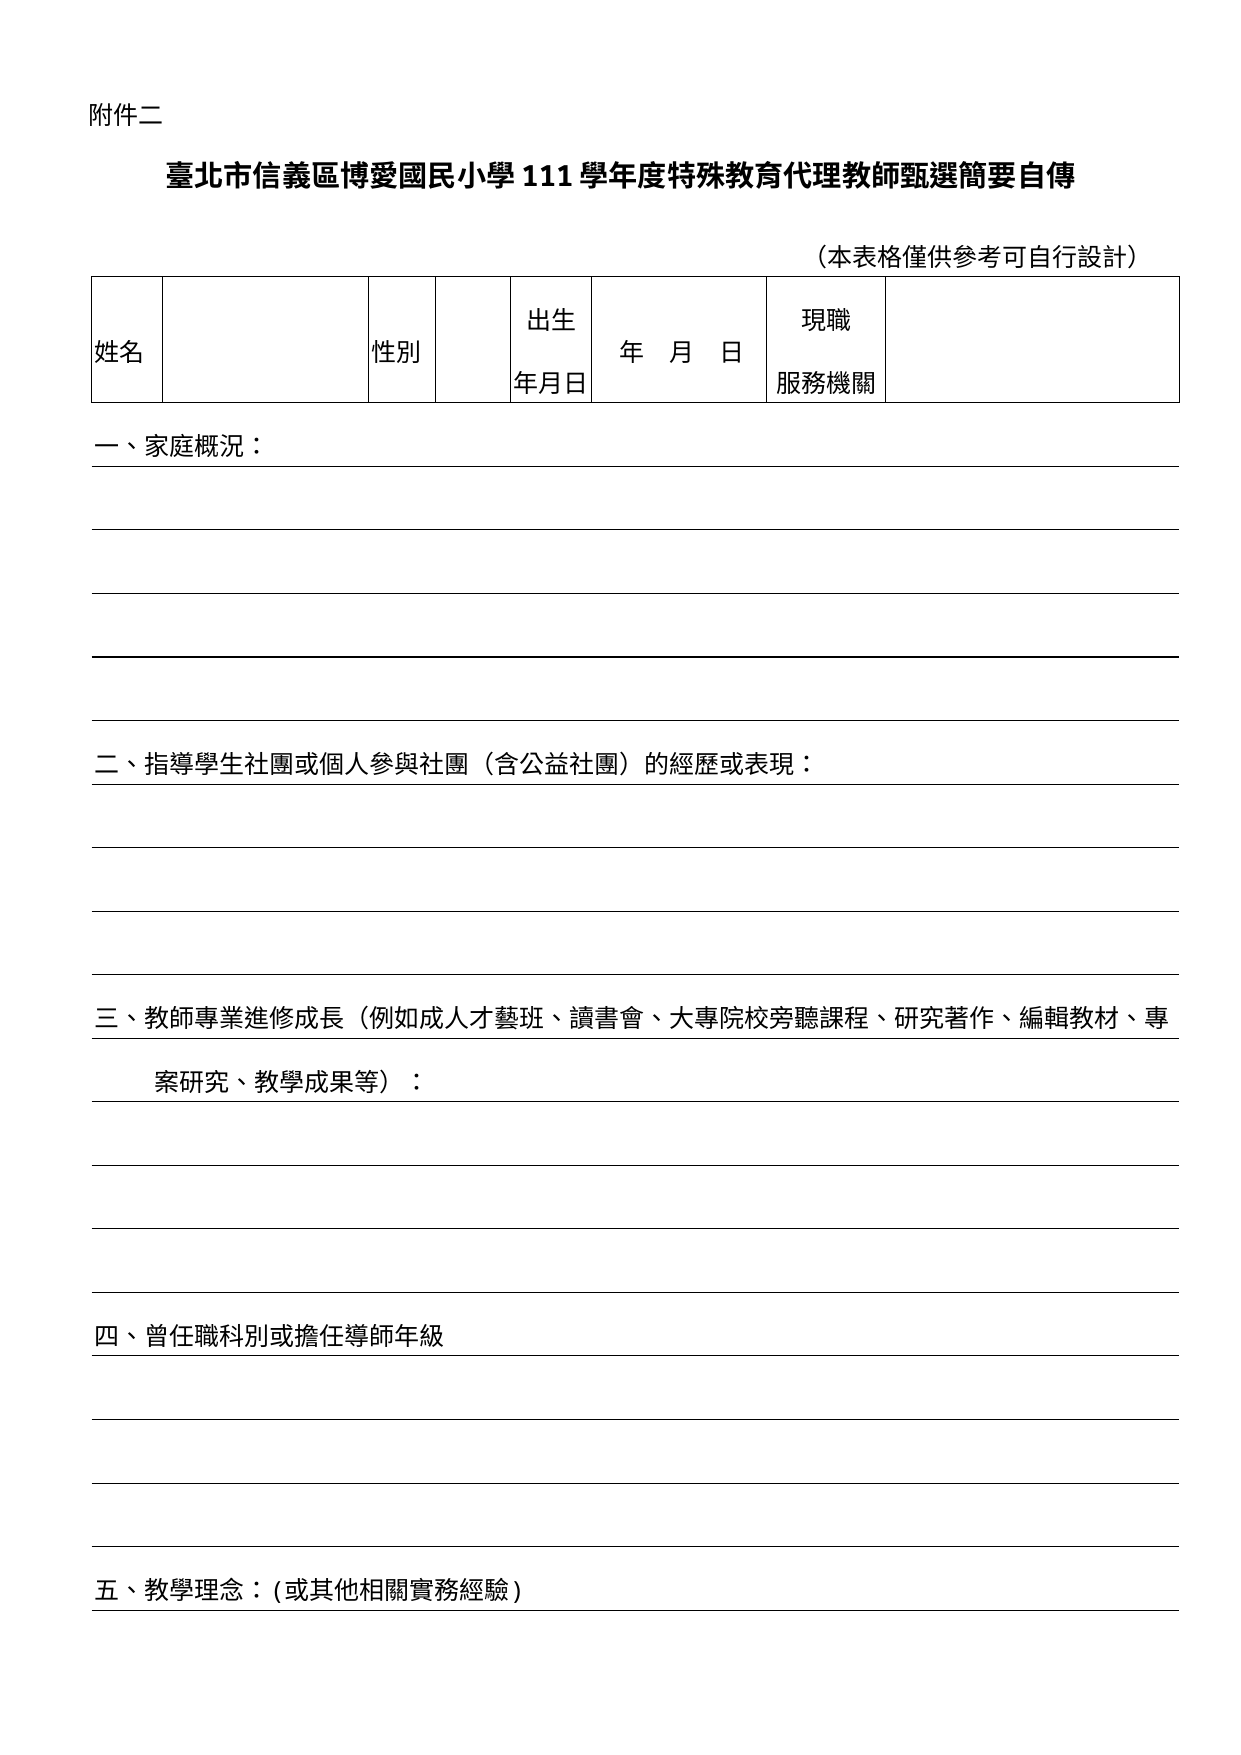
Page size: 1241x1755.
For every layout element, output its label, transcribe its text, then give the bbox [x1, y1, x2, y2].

table_cell 四、曾任職科別或擔任導師年級 [92, 1293, 1179, 1355]
table_header [436, 277, 510, 402]
table_cell 五、教學理念：(或其他相關實務經驗) [92, 1547, 1179, 1609]
table_header 性別 [369, 277, 435, 402]
table_cell 三、教師專業進修成長（例如成人才藝班、讀書會、大專院校旁聽課程、研究著作、編輯教材、專 [92, 975, 1179, 1038]
table_cell [92, 785, 1179, 847]
table_cell [92, 1102, 1179, 1165]
table_cell 案研究、教學成果等）： [92, 1039, 1179, 1101]
table_cell [92, 467, 1179, 529]
table_cell [92, 1166, 1179, 1228]
text 附件二 [89, 96, 1152, 132]
table_cell 一、家庭概況： [92, 403, 1179, 466]
table_header 出生 年月日 [511, 277, 591, 402]
table_header [163, 277, 368, 402]
table_cell [92, 1229, 1179, 1292]
table_header 現職 服務機關 [767, 277, 885, 402]
text 臺北市信義區博愛國民小學111學年度特殊教育代理教師甄選簡要自傳 [89, 132, 1152, 194]
table_cell [92, 848, 1179, 911]
table_header [886, 277, 1179, 402]
table_header 年 月 日 [592, 277, 766, 402]
table_cell 二、指導學生社團或個人參與社團（含公益社團）的經歷或表現： [92, 721, 1179, 783]
table_header 姓名 [92, 277, 162, 402]
table_cell [92, 1356, 1179, 1419]
table_cell [92, 1484, 1179, 1546]
table_cell [92, 594, 1179, 656]
table_cell [92, 912, 1179, 974]
text （本表格僅供參考可自行設計） [89, 214, 1152, 276]
table_cell [92, 658, 1179, 720]
table_cell [92, 1420, 1179, 1482]
table_cell [92, 530, 1179, 593]
